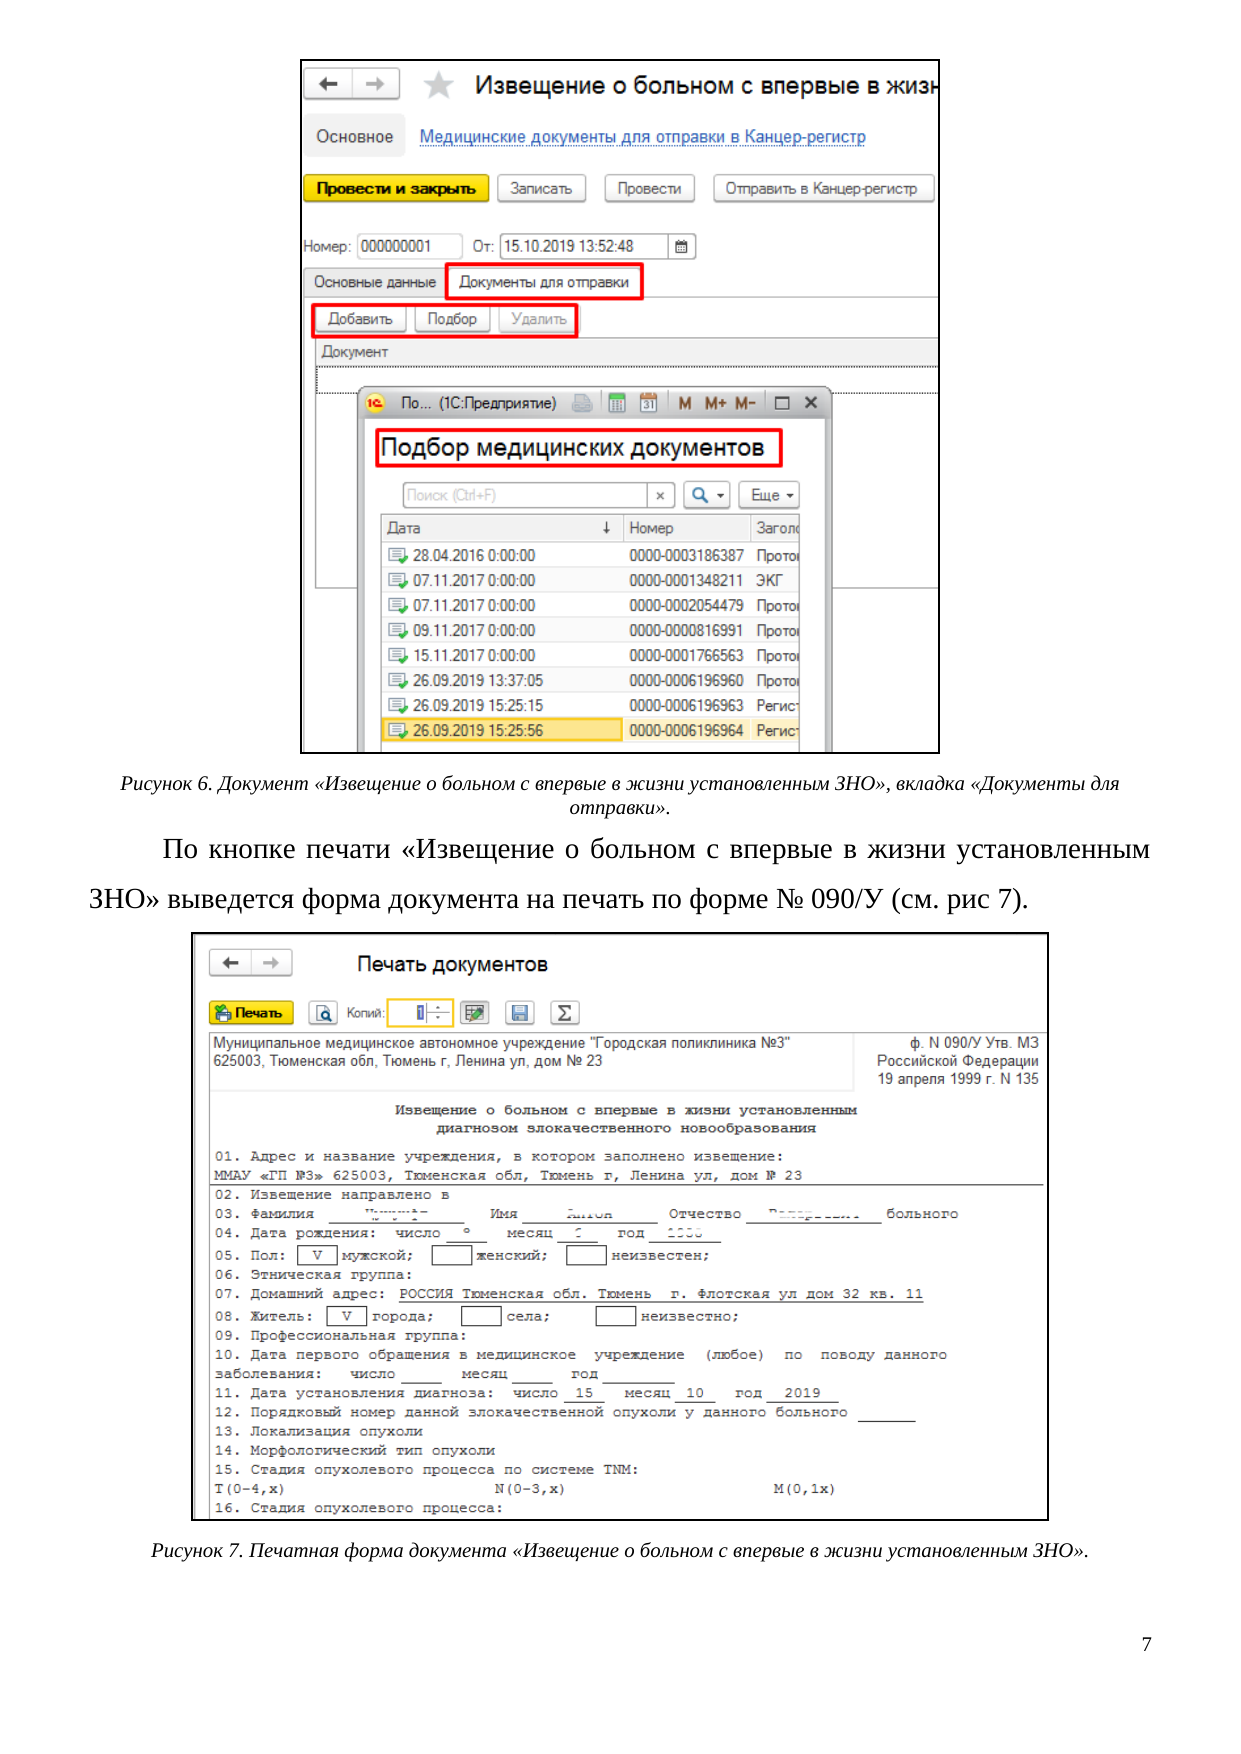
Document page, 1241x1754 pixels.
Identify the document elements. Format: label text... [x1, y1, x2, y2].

picture [302, 61, 938, 752]
text По кнопке печати «Извещение о больном с впервые в жизни установленным ЗНО» выведется форма документа на печать по форме № 090/У (см. рис 7). [89, 831, 1152, 915]
picture [193, 934, 1047, 1519]
text Рисунок 6. Документ «Извещение о больном с впервые в жизни установленным ЗНО», вкладка «Документы для отправки». [89, 771, 1152, 819]
text Рисунок 7. Печатная форма документа «Извещение о больном с впервые в жизни установленным ЗНО». [89, 1538, 1152, 1562]
